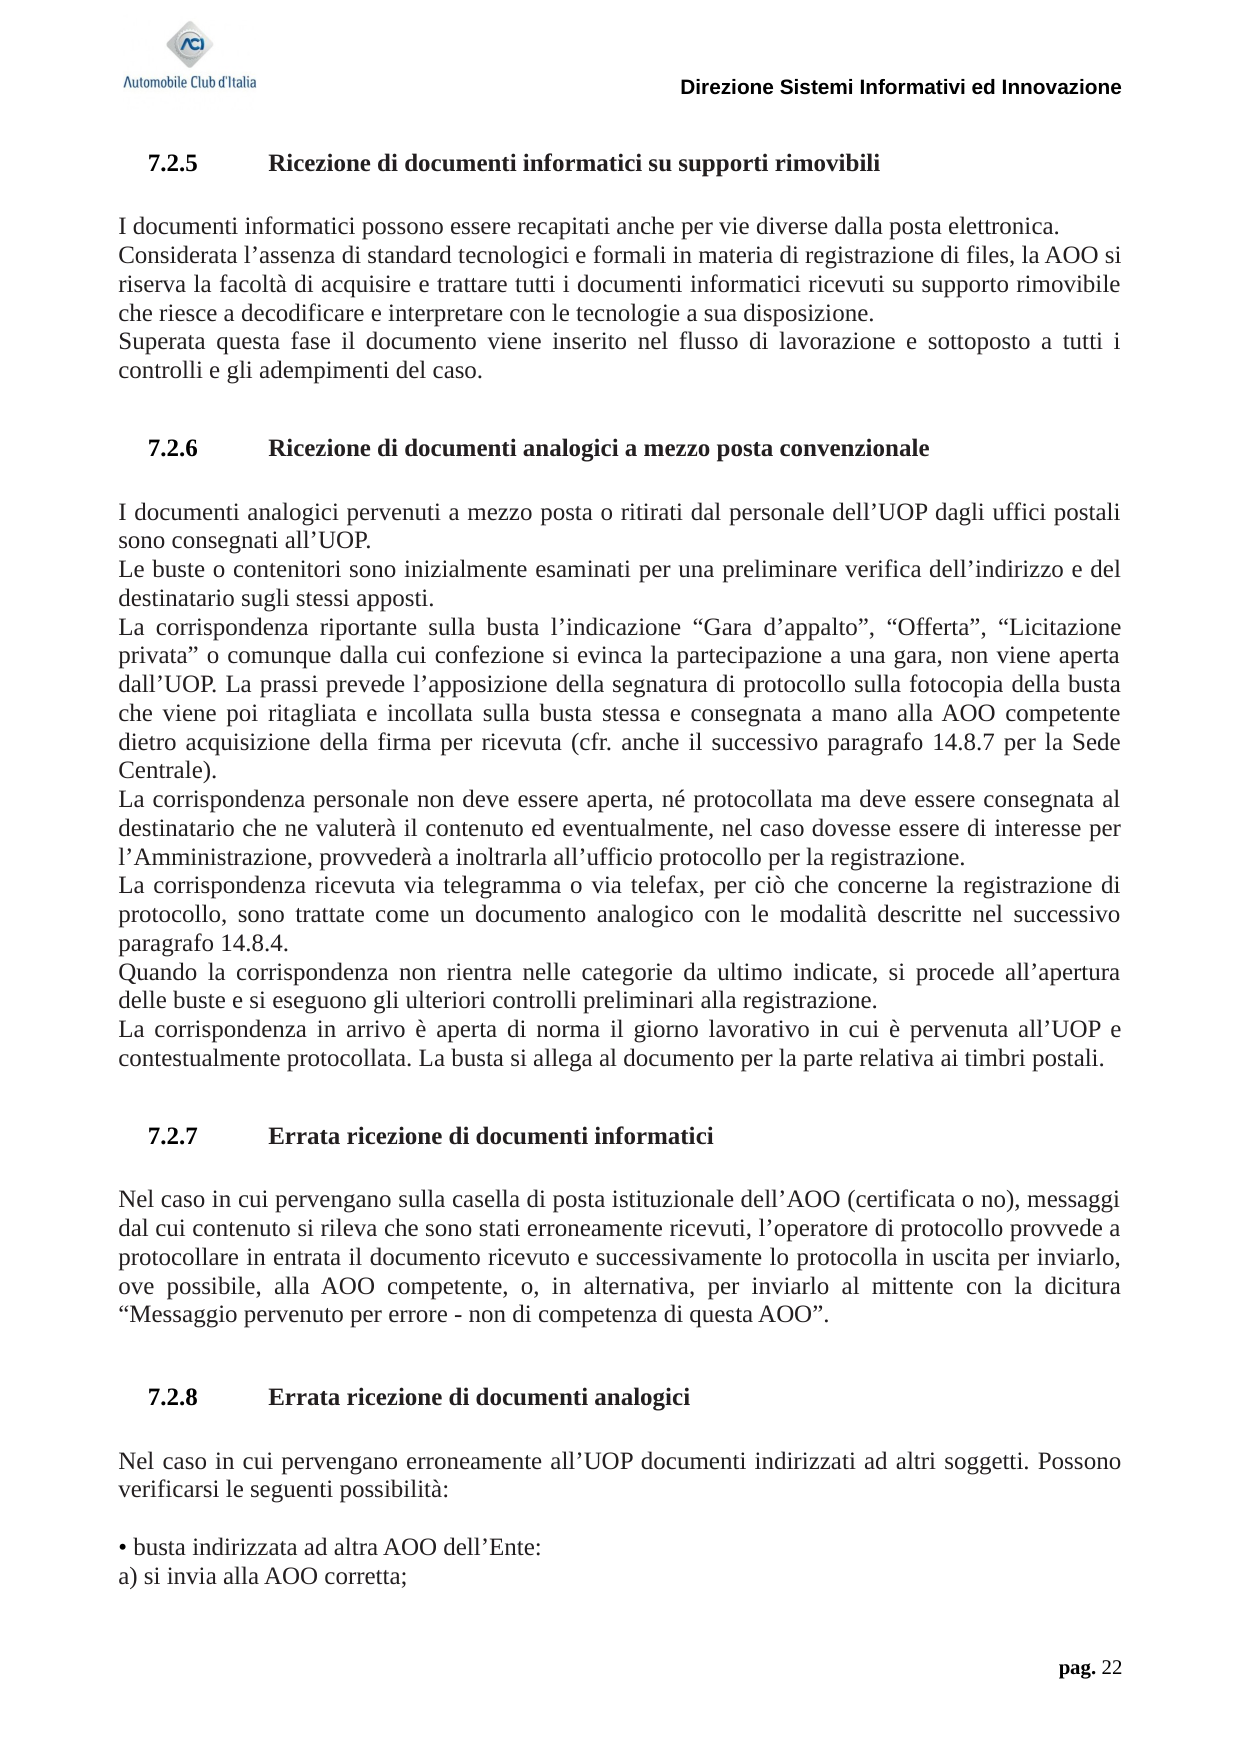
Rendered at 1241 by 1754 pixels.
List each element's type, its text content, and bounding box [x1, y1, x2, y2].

text Quando la corrispondenza non rientra nelle categorie da ultimo indicate, si procede all’apertura delle buste e si eseguono gli ulteriori controlli preliminari alla registrazione. [118, 957, 1122, 1014]
text La corrispondenza ricevuta via telegramma o via telefax, per ciò che concerne la registrazione di protocollo, sono trattate come un documento analogico con le modalità descritte nel successivo paragrafo 14.8.4. [118, 871, 1122, 957]
text Considerata l’assenza di standard tecnologici e formali in materia di registrazione di files, la AOO si riserva la facoltà di acquisire e trattare tutti i documenti informatici ricevuti su supporto rimovibile che riesce a decodificare e interpretare con le tecnologie a sua disposizione. [118, 240, 1122, 326]
text I documenti analogici pervenuti a mezzo posta o ritirati dal personale dell’UOP dagli uffici postali sono consegnati all’UOP. [118, 497, 1122, 554]
text La corrispondenza personale non deve essere aperta, né protocollata ma deve essere consegnata al destinatario che ne valuterà il contenuto ed eventualmente, nel caso dovesse essere di interesse per l’Amministrazione, provvederà a inoltrarla all’ufficio protocollo per la registrazione. [118, 784, 1122, 871]
text • busta indirizzata ad altra AOO dell’Ente: [118, 1532, 1122, 1561]
text 7.2.7 Errata ricezione di documenti informatici [148, 1121, 1122, 1149]
text a) si invia alla AOO corretta; [118, 1561, 1122, 1589]
text 7.2.6 Ricezione di documenti analogici a mezzo posta convenzionale [148, 433, 1122, 462]
text La corrispondenza in arrivo è aperta di norma il giorno lavorativo in cui è pervenuta all’UOP e contestualmente protocollata. La busta si allega al documento per la parte relativa ai timbri postali. [118, 1014, 1122, 1072]
text 7.2.8 Errata ricezione di documenti analogici [148, 1382, 1122, 1411]
text 7.2.5 Ricezione di documenti informatici su supporti rimovibili [148, 148, 1122, 176]
text Superata questa fase il documento viene inserito nel flusso di lavorazione e sottoposto a tutti i controlli e gli adempimenti del caso. [118, 326, 1122, 384]
text La corrispondenza riportante sulla busta l’indicazione “Gara d’appalto”, “Offerta”, “Licitazione privata” o comunque dalla cui confezione si evinca la partecipazione a una gara, non viene aperta dall’UOP. La prassi prevede l’apposizione della segnatura di protocollo sulla fotocopia della busta che viene poi ritagliata e incollata sulla busta stessa e consegnata a mano alla AOO competente dietro acquisizione della firma per ricevuta (cfr. anche il successivo paragrafo 14.8.7 per la Sede Centrale). [118, 612, 1122, 784]
text I documenti informatici possono essere recapitati anche per vie diverse dalla posta elettronica. [118, 211, 1122, 240]
picture [122, 10, 257, 110]
text Nel caso in cui pervengano erroneamente all’UOP documenti indirizzati ad altri soggetti. Possono verificarsi le seguenti possibilità: [118, 1446, 1122, 1503]
text Le buste o contenitori sono inizialmente esaminati per una preliminare verifica dell’indirizzo e del destinatario sugli stessi apposti. [118, 554, 1122, 612]
text Nel caso in cui pervengano sulla casella di posta istituzionale dell’AOO (certificata o no), messaggi dal cui contenuto si rileva che sono stati erroneamente ricevuti, l’operatore di protocollo provvede a protocollare in entrata il documento ricevuto e successivamente lo protocolla in uscita per inviarlo, ove possibile, alla AOO competente, o, in alternativa, per inviarlo al mittente con la dicitura “Messaggio pervenuto per errore - non di competenza di questa AOO”. [118, 1184, 1122, 1328]
